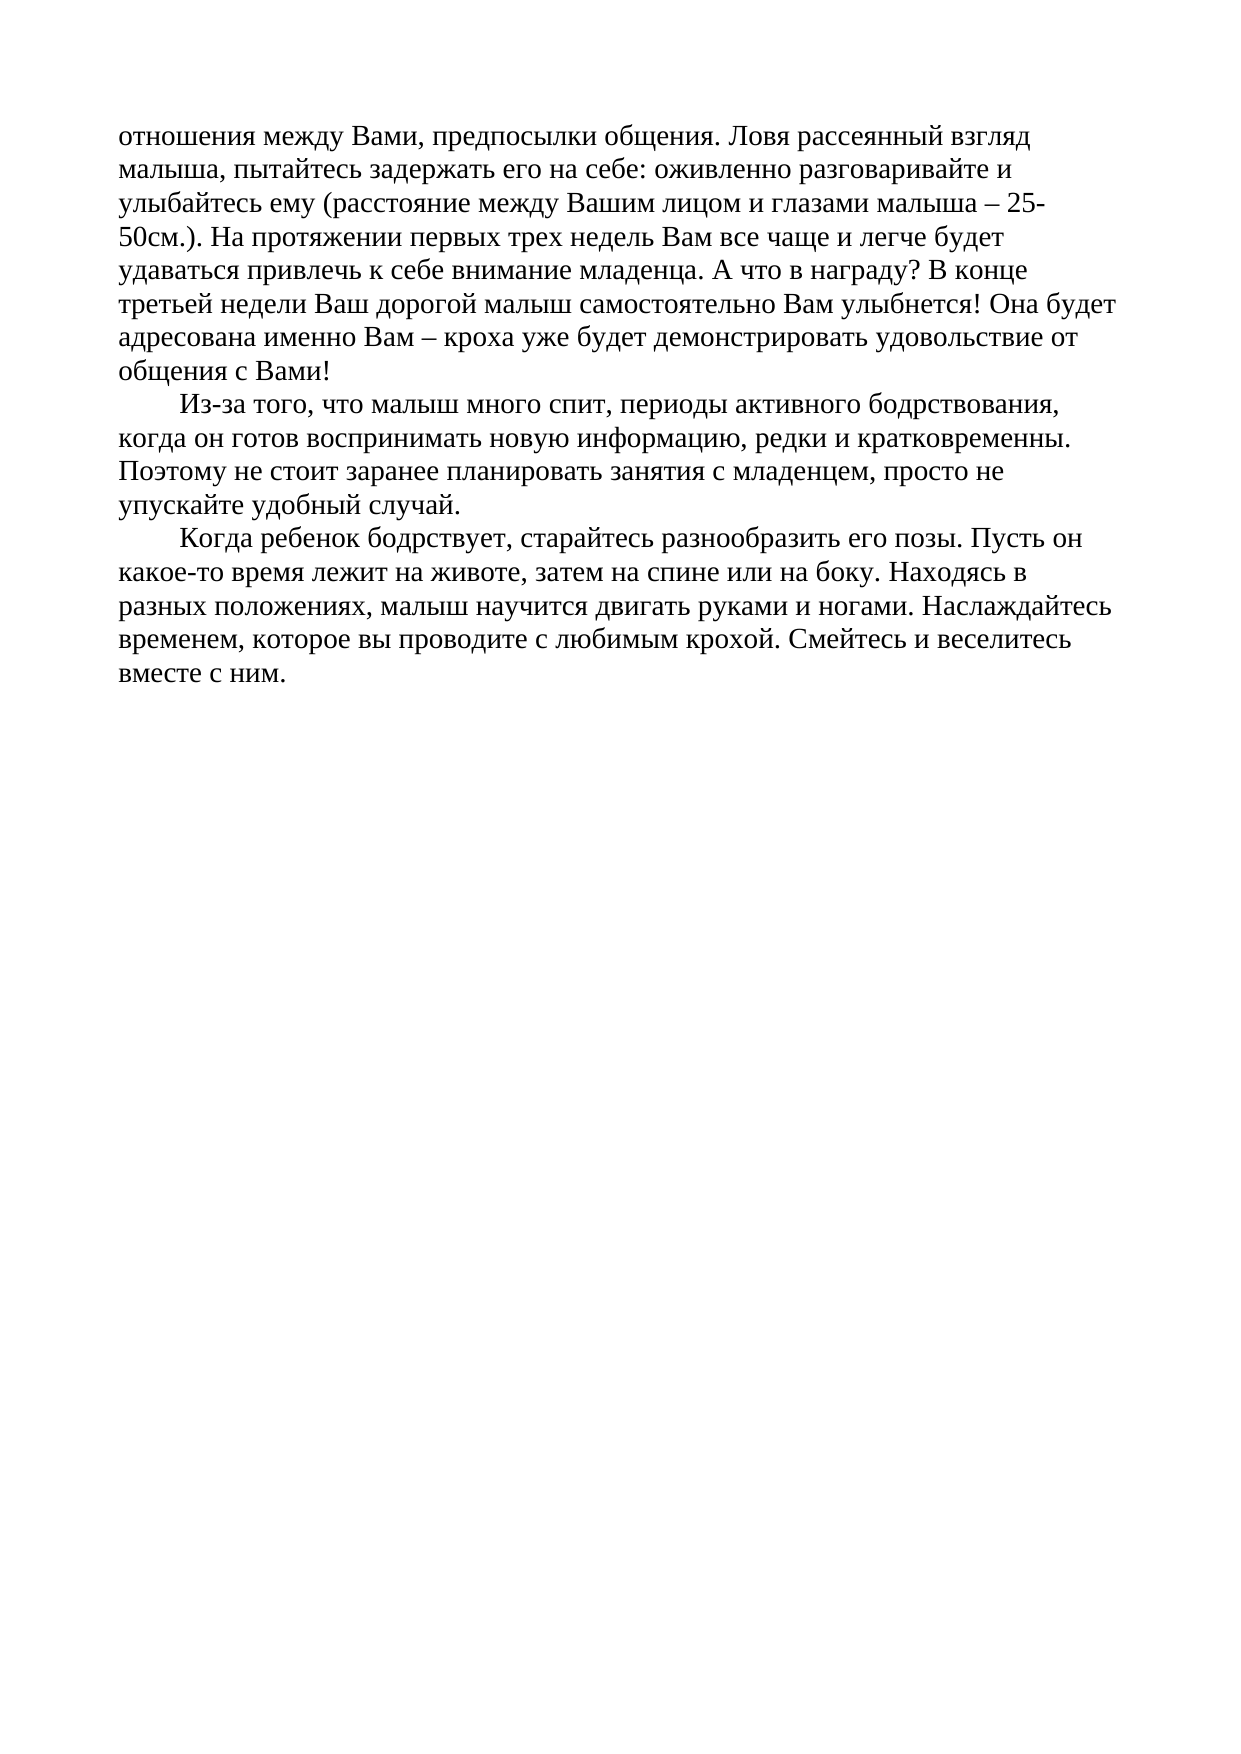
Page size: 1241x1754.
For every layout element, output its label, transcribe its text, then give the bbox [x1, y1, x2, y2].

text отношения между Вами, предпосылки общения. Ловя рассеянный взгляд малыша, пытайтесь задержать его на себе: оживленно разговаривайте и улыбайтесь ему (расстояние между Вашим лицом и глазами малыша – 25-50см.). На протяжении первых трех недель Вам все чаще и легче будет удаваться привлечь к себе внимание младенца. А что в награду? В конце третьей недели Ваш дорогой малыш самостоятельно Вам улыбнется! Она будет адресована именно Вам – кроха уже будет демонстрировать удовольствие от общения с Вами! [118, 118, 1122, 386]
text Из-за того, что малыш много спит, периоды активного бодрствования, когда он готов воспринимать новую информацию, редки и кратковременны. Поэтому не стоит заранее планировать занятия с младенцем, просто не упускайте удобный случай. [118, 386, 1122, 521]
text Когда ребенок бодрствует, старайтесь разнообразить его позы. Пусть он какое-то время лежит на животе, затем на спине или на боку. Находясь в разных положениях, малыш научится двигать руками и ногами. Наслаждайтесь временем, которое вы проводите с любимым крохой. Смейтесь и веселитесь вместе с ним. [118, 521, 1122, 688]
